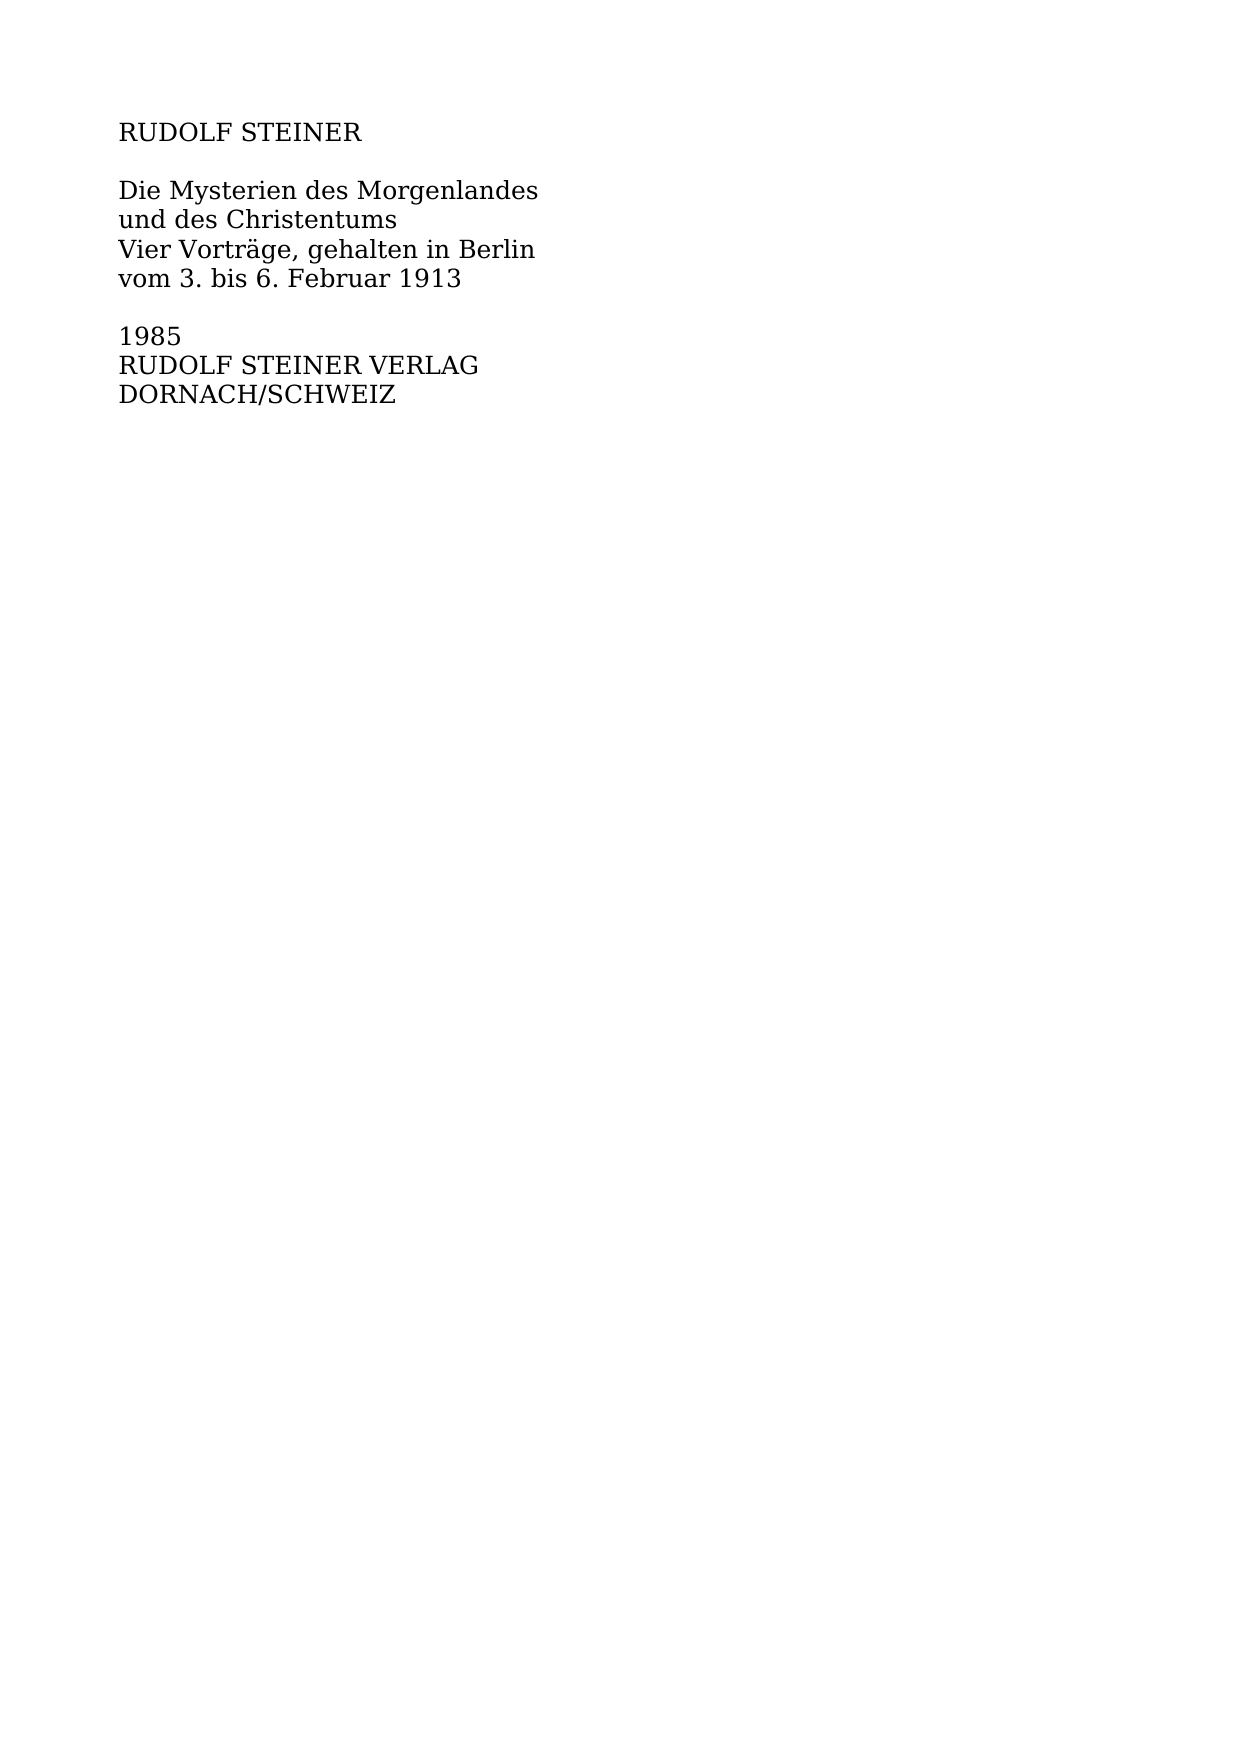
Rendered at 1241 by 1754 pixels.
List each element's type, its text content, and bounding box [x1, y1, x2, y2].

text Vier Vorträge, gehalten in Berlin [118, 235, 1122, 264]
text DORNACH/SCHWEIZ [118, 381, 1122, 410]
text 1985 [118, 322, 1122, 351]
text und des Christentums [118, 206, 1122, 235]
text RUDOLF STEINER VERLAG [118, 351, 1122, 381]
text RUDOLF STEINER [118, 118, 1122, 147]
text vom 3. bis 6. Februar 1913 [118, 264, 1122, 293]
text Die Mysterien des Morgenlandes [118, 176, 1122, 206]
